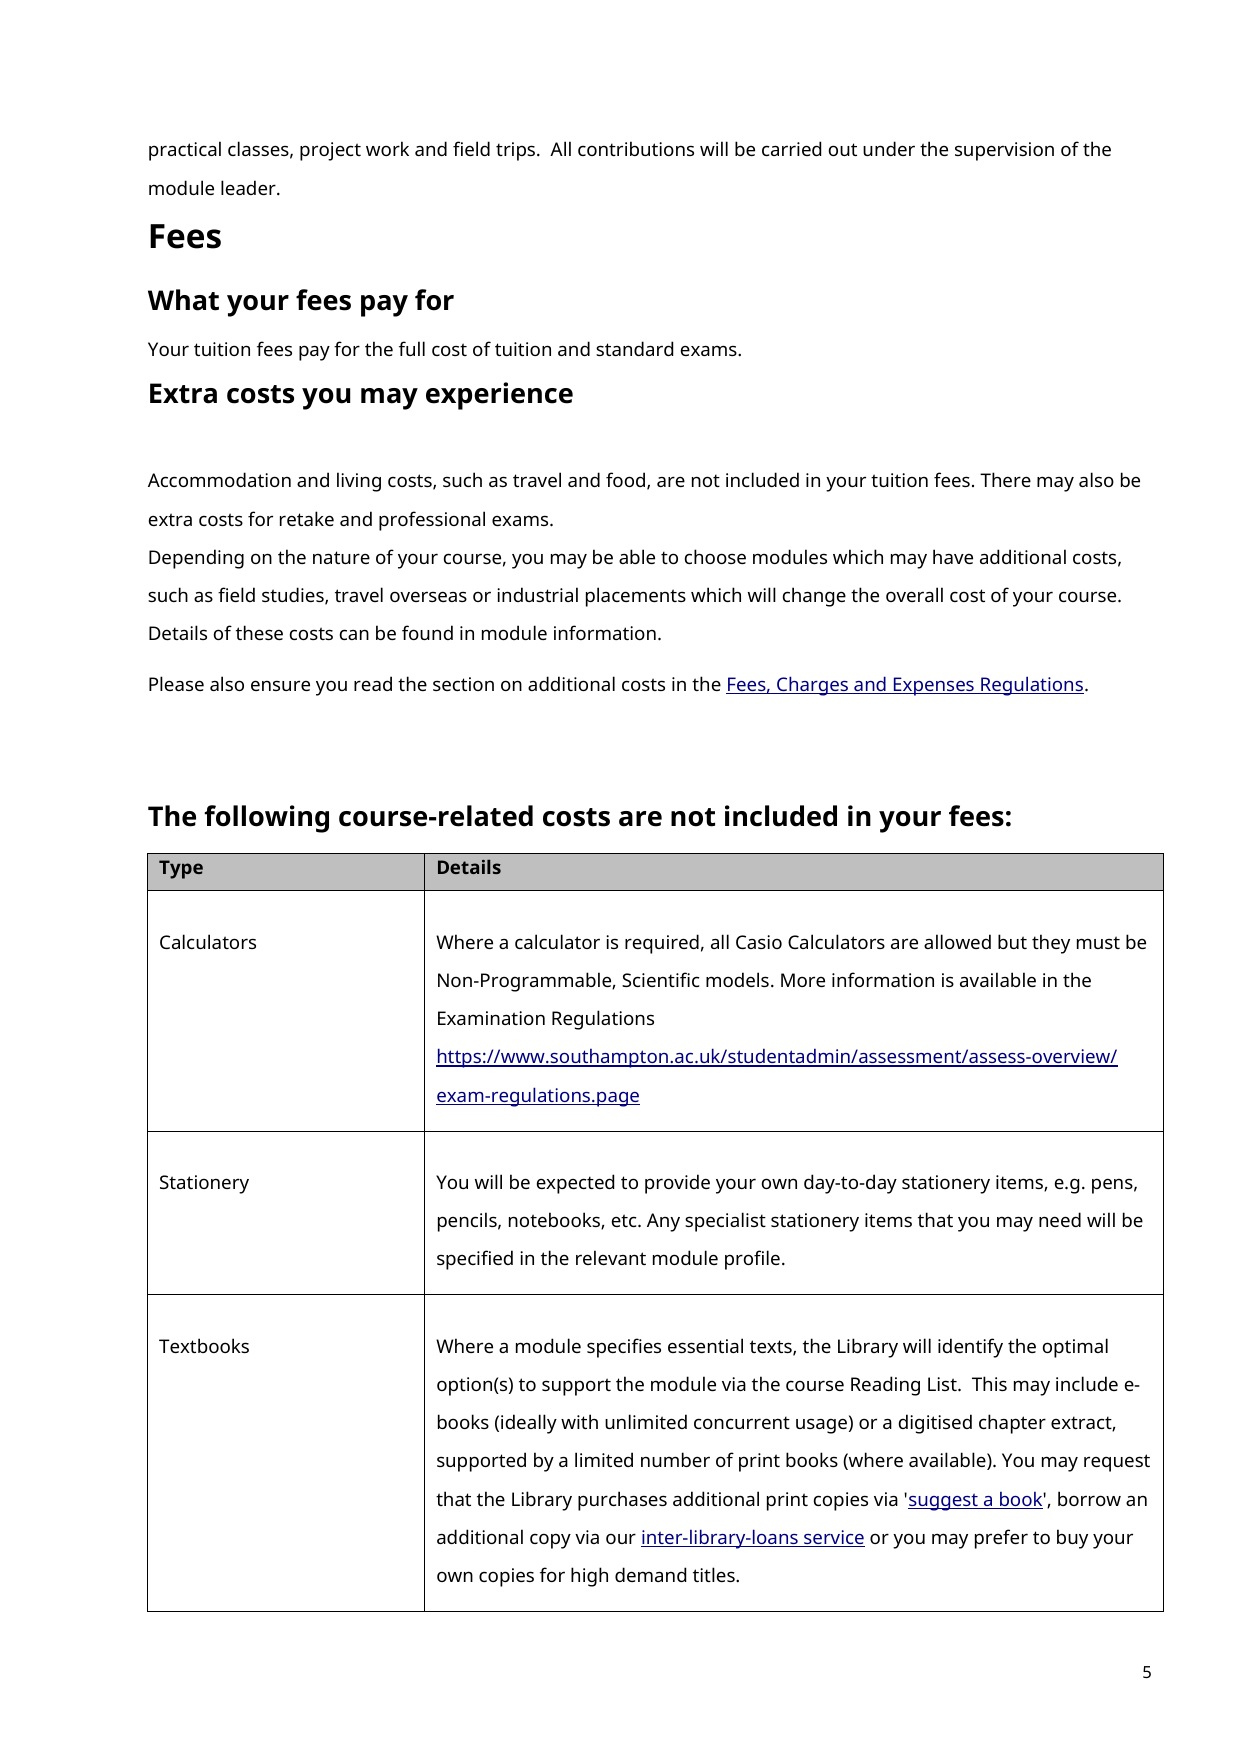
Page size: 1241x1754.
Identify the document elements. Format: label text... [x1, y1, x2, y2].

table_cell Where a module specifies essential texts, the Library will identify the optimal option(s) to support the module via the course Reading List. This may include e-books (ideally with unlimited concurrent usage) or a digitised chapter extract, supported by a limited number of print books (where available). You may request that the Library purchases additional print copies via 'suggest a book', borrow an additional copy via our inter-library-loans service or you may prefer to buy your own copies for high demand titles. [425, 1295, 1163, 1611]
table_header Type [148, 854, 424, 890]
text Accommodation and living costs, such as travel and food, are not included in your tuition fees. There may also be extra costs for retake and professional exams. [148, 468, 1152, 531]
text Depending on the nature of your course, you may be able to choose modules which may have additional costs, such as field studies, travel overseas or industrial placements which will change the overall cost of your course. Details of these costs can be found in module information. [148, 544, 1152, 646]
subtitle What your fees pay for [148, 281, 1152, 318]
table_cell Where a calculator is required, all Casio Calculators are allowed but they must be Non-Programmable, Scientific models. More information is available in the Examination Regulations https://www.southampton.ac.uk/studentadmin/assessment/assess-overview/exam-regulations.page [425, 891, 1163, 1131]
text practical classes, project work and field trips. All contributions will be carried out under the supervision of the module leader. [148, 137, 1152, 201]
text Please also ensure you read the section on additional costs in the Fees, Charges and Expenses Regulations. [148, 671, 1152, 697]
subtitle Extra costs you may experience [148, 375, 1152, 412]
table_cell Stationery [148, 1132, 424, 1294]
text Your tuition fees pay for the full cost of tuition and standard exams. [148, 337, 1152, 362]
table_cell Textbooks [148, 1295, 424, 1611]
subtitle Fees [148, 213, 1152, 259]
table_cell Calculators [148, 891, 424, 1131]
subtitle The following course-related costs are not included in your fees: [148, 798, 1152, 835]
table_cell You will be expected to provide your own day-to-day stationery items, e.g. pens, pencils, notebooks, etc. Any specialist stationery items that you may need will be specified in the relevant module profile. [425, 1132, 1163, 1294]
table_header Details [425, 854, 1163, 890]
